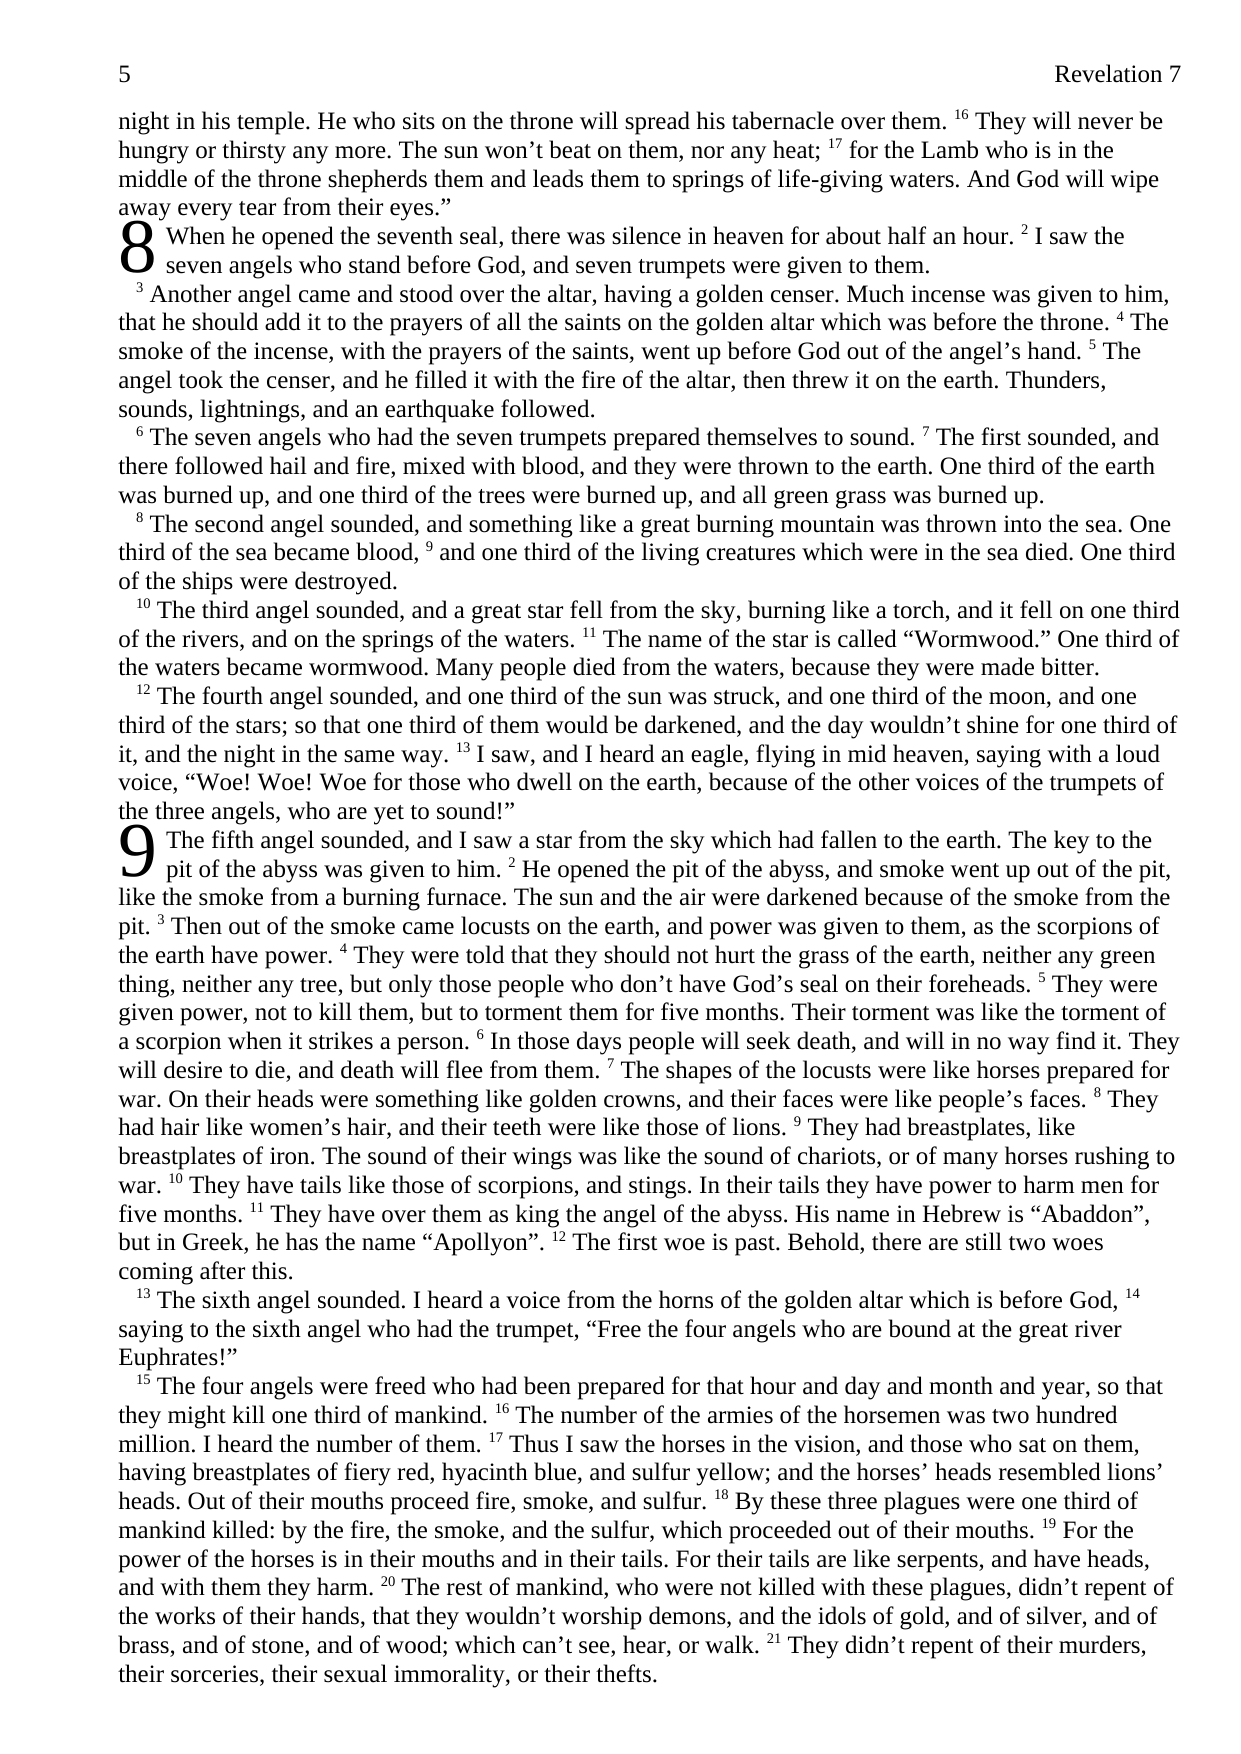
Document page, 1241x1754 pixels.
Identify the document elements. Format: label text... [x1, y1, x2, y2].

text night in his temple. He who sits on the throne will spread his tabernacle over them. 16 They will never be hungry or thirsty any more. The sun won’t beat on them, nor any heat; 17 for the Lamb who is in the middle of the throne shepherds them and leads them to springs of life-giving waters. And God will wipe away every tear from their eyes.” [118, 106, 1181, 221]
text 6 The seven angels who had the seven trumpets prepared themselves to sound. 7 The first sounded, and there followed hail and fire, mixed with blood, and they were thrown to the earth. One third of the earth was burned up, and one third of the trees were burned up, and all green grass was burned up. [118, 422, 1181, 509]
text 12 The fourth angel sounded, and one third of the sun was struck, and one third of the moon, and one third of the stars; so that one third of them would be darkened, and the day wouldn’t shine for one third of it, and the night in the same way. 13 I saw, and I heard an eagle, flying in mid heaven, saying with a loud voice, “Woe! Woe! Woe for those who dwell on the earth, because of the other voices of the trumpets of the three angels, who are yet to sound!” [118, 681, 1181, 825]
text 10 The third angel sounded, and a great star fell from the sky, burning like a torch, and it fell on one third of the rivers, and on the springs of the waters. 11 The name of the star is called “Wormwood.” One third of the waters became wormwood. Many people died from the waters, because they were made bitter. [118, 595, 1181, 681]
text 15 The four angels were freed who had been prepared for that hour and day and month and year, so that they might kill one third of mankind. 16 The number of the armies of the horsemen was two hundred million. I heard the number of them. 17 Thus I saw the horses in the vision, and those who sat on them, having breastplates of fiery red, hyacinth blue, and sulfur yellow; and the horses’ heads resembled lions’ heads. Out of their mouths proceed fire, smoke, and sulfur. 18 By these three plagues were one third of mankind killed: by the fire, the smoke, and the sulfur, which proceeded out of their mouths. 19 For the power of the horses is in their mouths and in their tails. For their tails are like serpents, and have heads, and with them they harm. 20 The rest of mankind, who were not killed with these plagues, didn’t repent of the works of their hands, that they wouldn’t worship demons, and the idols of gold, and of silver, and of brass, and of stone, and of wood; which can’t see, hear, or walk. 21 They didn’t repent of their murders, their sorceries, their sexual immorality, or their thefts. [118, 1371, 1181, 1687]
text 9The fifth angel sounded, and I saw a star from the sky which had fallen to the earth. The key to the pit of the abyss was given to him. 2 He opened the pit of the abyss, and smoke went up out of the pit, like the smoke from a burning furnace. The sun and the air were darkened because of the smoke from the pit. 3 Then out of the smoke came locusts on the earth, and power was given to them, as the scorpions of the earth have power. 4 They were told that they should not hurt the grass of the earth, neither any green thing, neither any tree, but only those people who don’t have God’s seal on their foreheads. 5 They were given power, not to kill them, but to torment them for five months. Their torment was like the torment of a scorpion when it strikes a person. 6 In those days people will seek death, and will in no way find it. They will desire to die, and death will flee from them. 7 The shapes of the locusts were like horses prepared for war. On their heads were something like golden crowns, and their faces were like people’s faces. 8 They had hair like women’s hair, and their teeth were like those of lions. 9 They had breastplates, like breastplates of iron. The sound of their wings was like the sound of chariots, or of many horses rushing to war. 10 They have tails like those of scorpions, and stings. In their tails they have power to harm men for five months. 11 They have over them as king the angel of the abyss. His name in Hebrew is “Abaddon”, but in Greek, he has the name “Apollyon”. 12 The first woe is past. Behold, there are still two woes coming after this. [118, 825, 1181, 1285]
text 3 Another angel came and stood over the altar, having a golden censer. Much incense was given to him, that he should add it to the prayers of all the saints on the golden altar which was before the throne. 4 The smoke of the incense, with the prayers of the saints, went up before God out of the angel’s hand. 5 The angel took the censer, and he filled it with the fire of the altar, then threw it on the earth. Thunders, sounds, lightnings, and an earthquake followed. [118, 279, 1181, 422]
text 8When he opened the seventh seal, there was silence in heaven for about half an hour. 2 I saw the seven angels who stand before God, and seven trumpets were given to them. [118, 221, 1181, 279]
text 8 The second angel sounded, and something like a great burning mountain was thrown into the sea. One third of the sea became blood, 9 and one third of the living creatures which were in the sea died. One third of the ships were destroyed. [118, 509, 1181, 595]
text 13 The sixth angel sounded. I heard a voice from the horns of the golden altar which is before God, 14 saying to the sixth angel who had the trumpet, “Free the four angels who are bound at the great river Euphrates!” [118, 1285, 1181, 1371]
